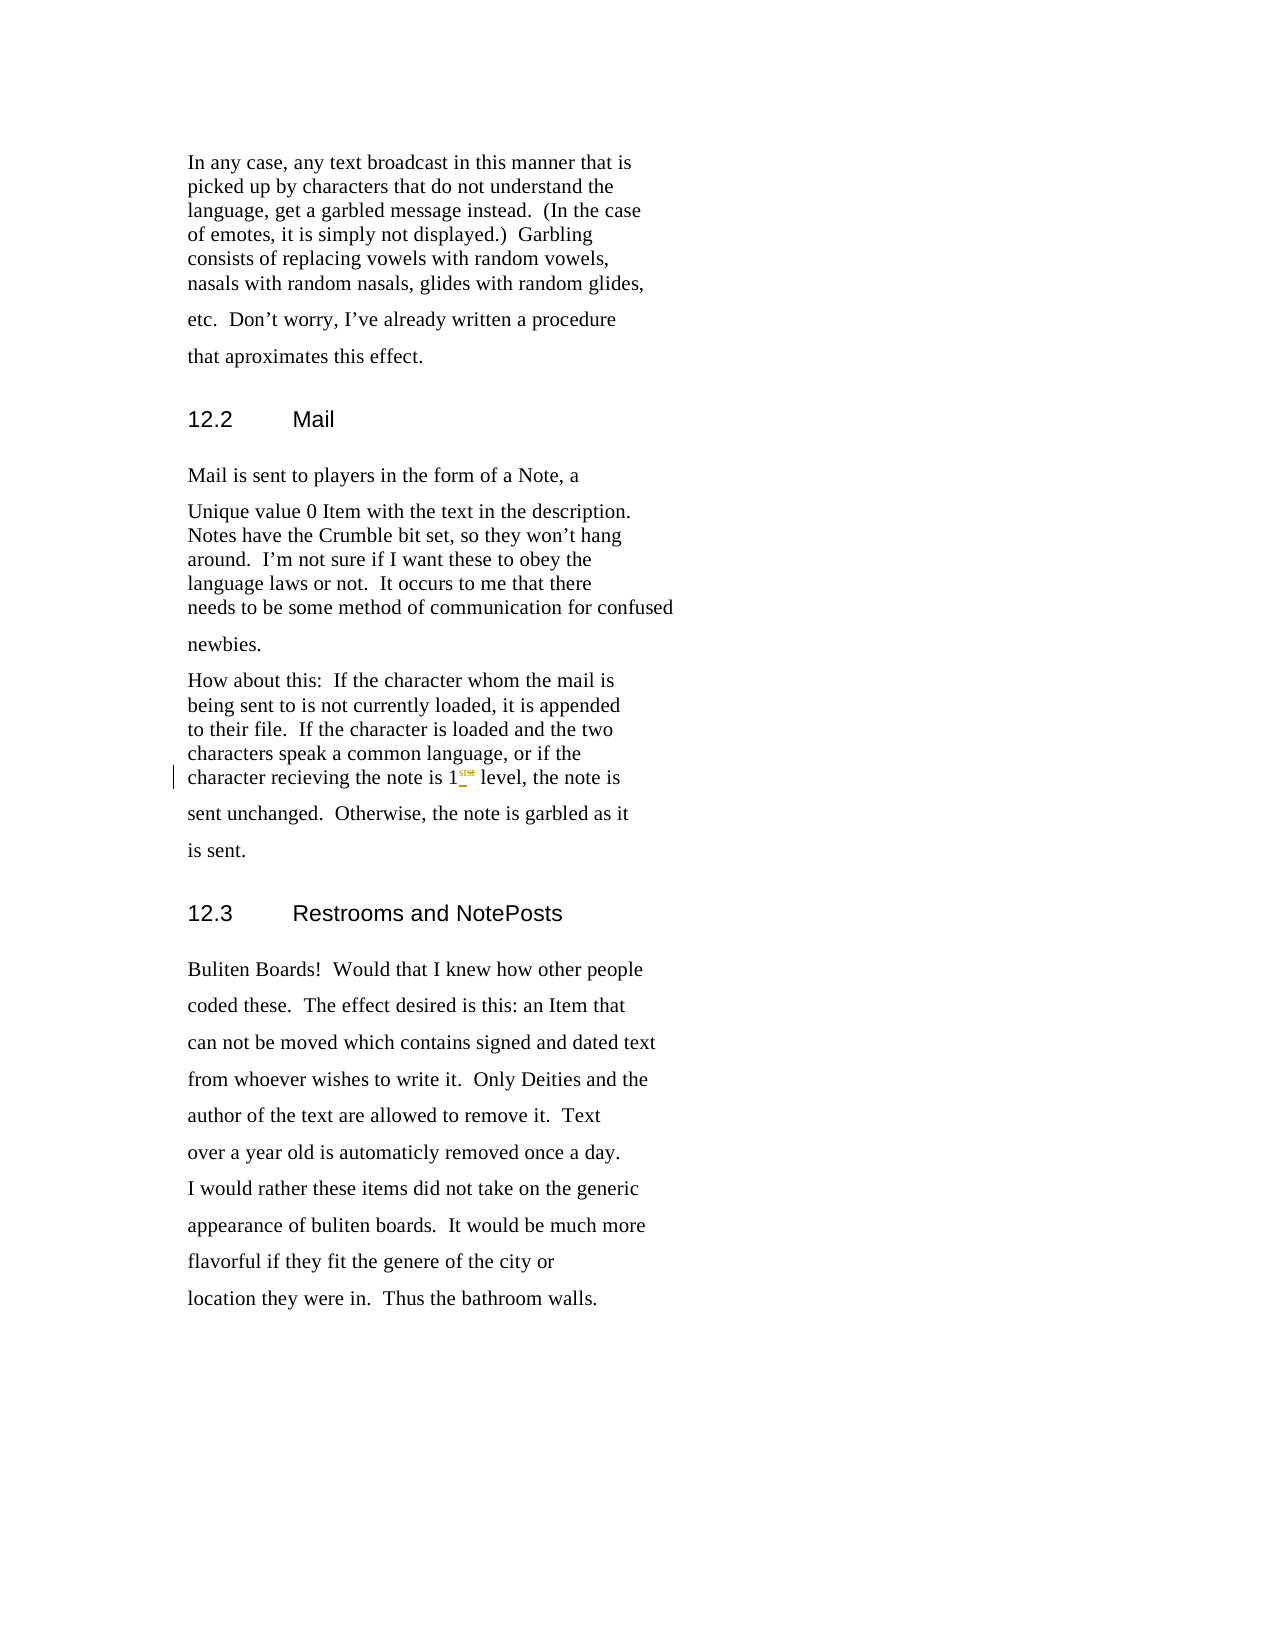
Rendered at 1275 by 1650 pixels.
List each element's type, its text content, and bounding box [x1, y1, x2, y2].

list language laws or not. It occurs to me that there [187, 571, 1087, 595]
list In any case, any text broadcast in this manner that is [187, 150, 1087, 174]
text is sent. [187, 838, 1087, 862]
list Notes have the Crumble bit set, so they won’t hang [187, 523, 1087, 547]
text coded these. The effect desired is this: an Item that [187, 993, 1087, 1017]
text needs to be some method of communication for confused [187, 595, 1087, 619]
text newbies. [187, 632, 1087, 656]
list Unique value 0 Item with the text in the description. [187, 499, 1087, 523]
subtitle 12.3 Restrooms and NotePosts [187, 899, 1087, 926]
list around. I’m not sure if I want these to obey the [187, 547, 1087, 571]
text Buliten Boards! Would that I knew how other people [187, 957, 1087, 981]
text flavorful if they fit the genere of the city or [187, 1249, 1087, 1273]
list characters speak a common language, or if the [187, 741, 1087, 764]
text I would rather these items did not take on the generic [187, 1176, 1087, 1200]
text character recieving the note is 1st level, the note is [187, 764, 1087, 789]
list How about this: If the character whom the mail is [187, 668, 1087, 692]
text appearance of buliten boards. It would be much more [187, 1213, 1087, 1237]
text over a year old is automaticly removed once a day. [187, 1139, 1087, 1163]
text author of the text are allowed to remove it. Text [187, 1103, 1087, 1127]
list language, get a garbled message instead. (In the case [187, 198, 1087, 222]
list to their file. If the character is loaded and the two [187, 716, 1087, 741]
subtitle 12.2 Mail [187, 405, 1087, 432]
list of emotes, it is simply not displayed.) Garbling [187, 222, 1087, 246]
list consists of replacing vowels with random vowels, [187, 246, 1087, 270]
list picked up by characters that do not understand the [187, 174, 1087, 198]
text can not be moved which contains signed and dated text [187, 1030, 1087, 1054]
text nasals with random nasals, glides with random glides, [187, 270, 1087, 294]
text Mail is sent to players in the form of a Note, a [187, 462, 1087, 486]
text location they were in. Thus the bathroom walls. [187, 1286, 1087, 1310]
list being sent to is not currently loaded, it is appended [187, 692, 1087, 716]
text sent unchanged. Otherwise, the note is garbled as it [187, 801, 1087, 825]
text that aproximates this effect. [187, 343, 1087, 367]
text etc. Don’t worry, I’ve already written a procedure [187, 307, 1087, 331]
text from whoever wishes to write it. Only Deities and the [187, 1066, 1087, 1090]
